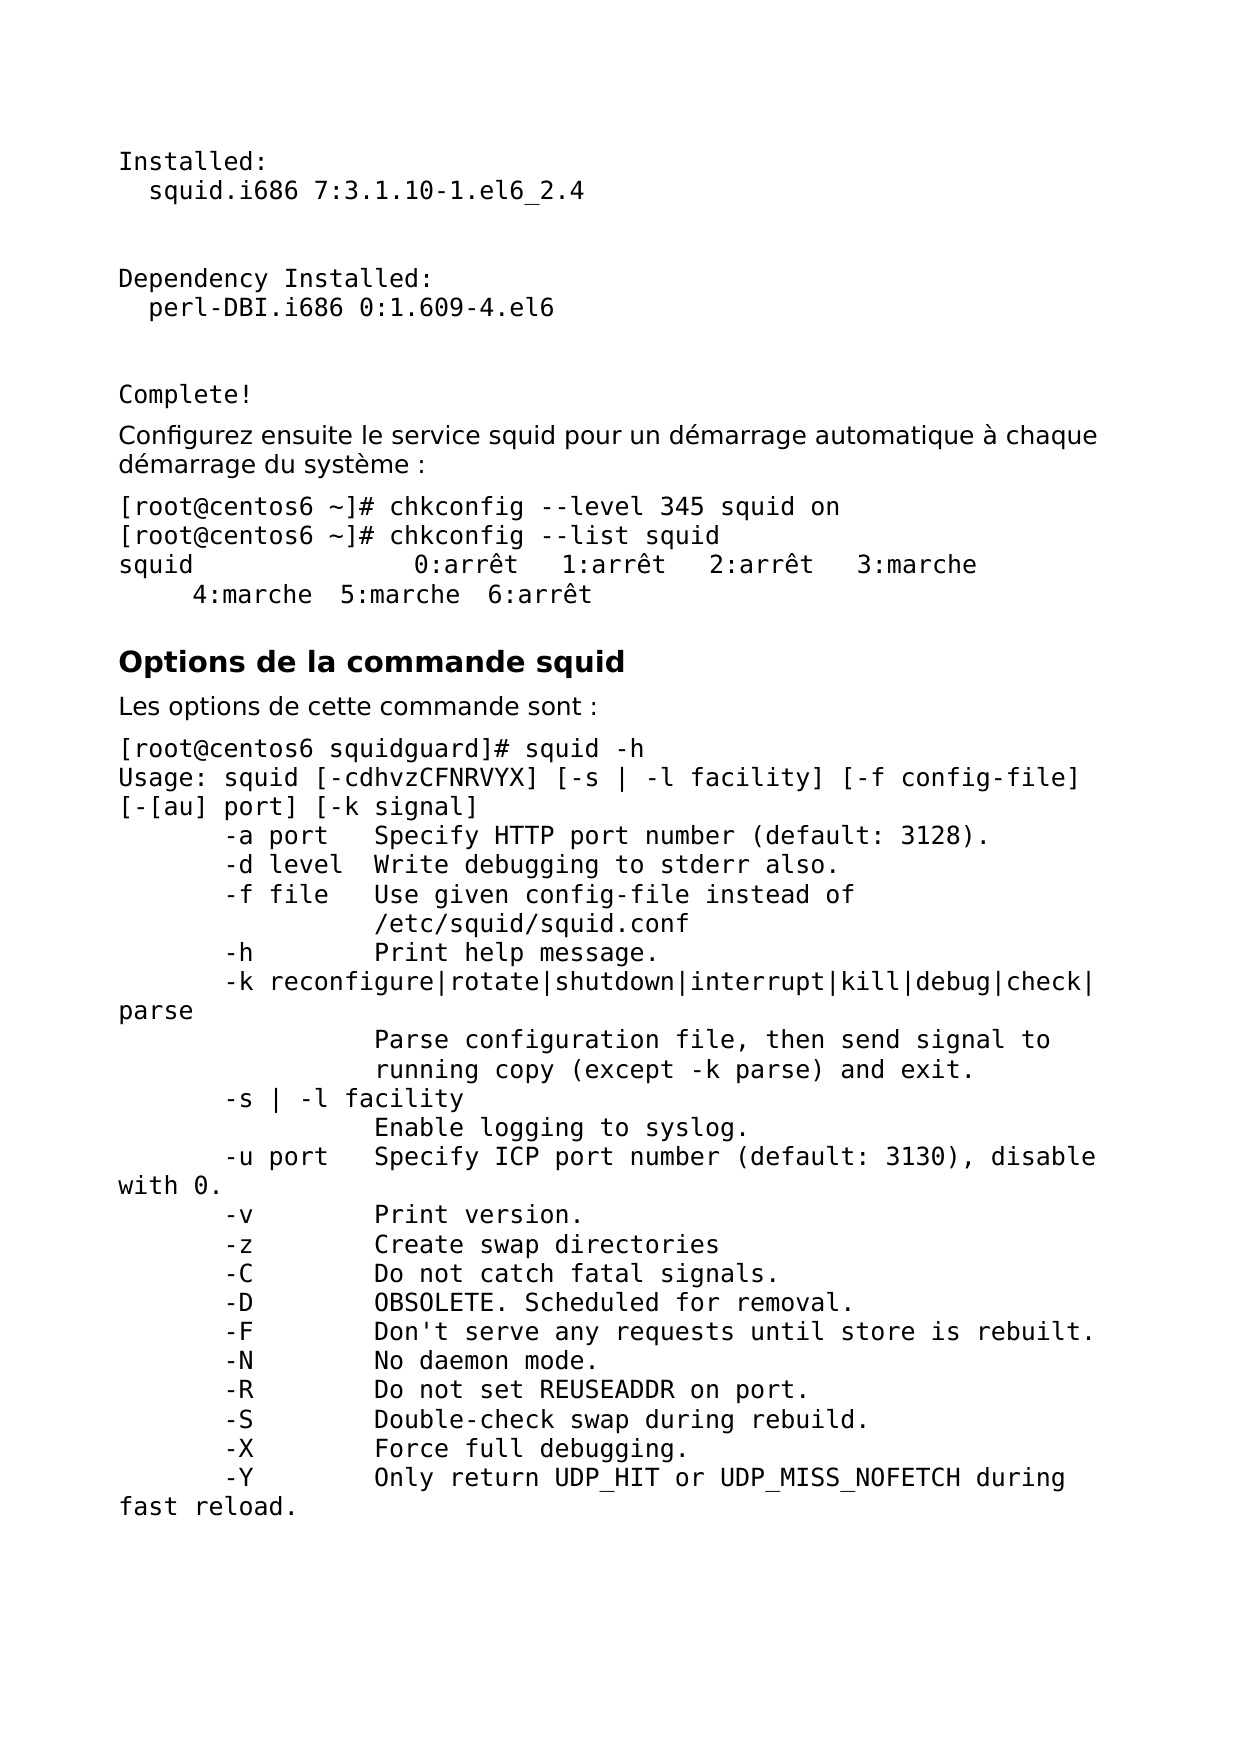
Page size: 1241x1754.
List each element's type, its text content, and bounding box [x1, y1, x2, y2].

text [root@centos6 squidguard]# squid -h Usage: squid [-cdhvzCFNRVYX] [-s | -l facility] [-f config-file] [-[au] port] [-k signal] -a port Specify HTTP port number (default: 3128). -d level Write debugging to stderr also. -f file Use given config-file instead of /etc/squid/squid.conf -h Print help message. -k reconfigure|rotate|shutdown|interrupt|kill|debug|check|parse Parse configuration file, then send signal to running copy (except -k parse) and exit. -s | -l facility Enable logging to syslog. -u port Specify ICP port number (default: 3130), disable with 0. -v Print version. -z Create swap directories -C Do not catch fatal signals. -D OBSOLETE. Scheduled for removal. -F Don't serve any requests until store is rebuilt. -N No daemon mode. -R Do not set REUSEADDR on port. -S Double-check swap during rebuild. -X Force full debugging. -Y Only return UDP_HIT or UDP_MISS_NOFETCH during fast reload. [118, 734, 1122, 1521]
text Les options de cette commande sont : [118, 692, 1122, 721]
text Installed: squid.i686 7:3.1.10-1.el6_2.4 Dependency Installed: perl-DBI.i686 0:1.609-4.el6 Complete! [118, 118, 1122, 410]
text Configurez ensuite le service squid pour un démarrage automatique à chaque démarrage du système : [118, 422, 1122, 480]
text [root@centos6 ~]# chkconfig --level 345 squid on [root@centos6 ~]# chkconfig --list squid squid 0:arrêt 1:arrêt 2:arrêt 3:marche 4:marche 5:marche 6:arrêt [118, 492, 1122, 609]
subtitle Options de la commande squid [118, 646, 1122, 680]
